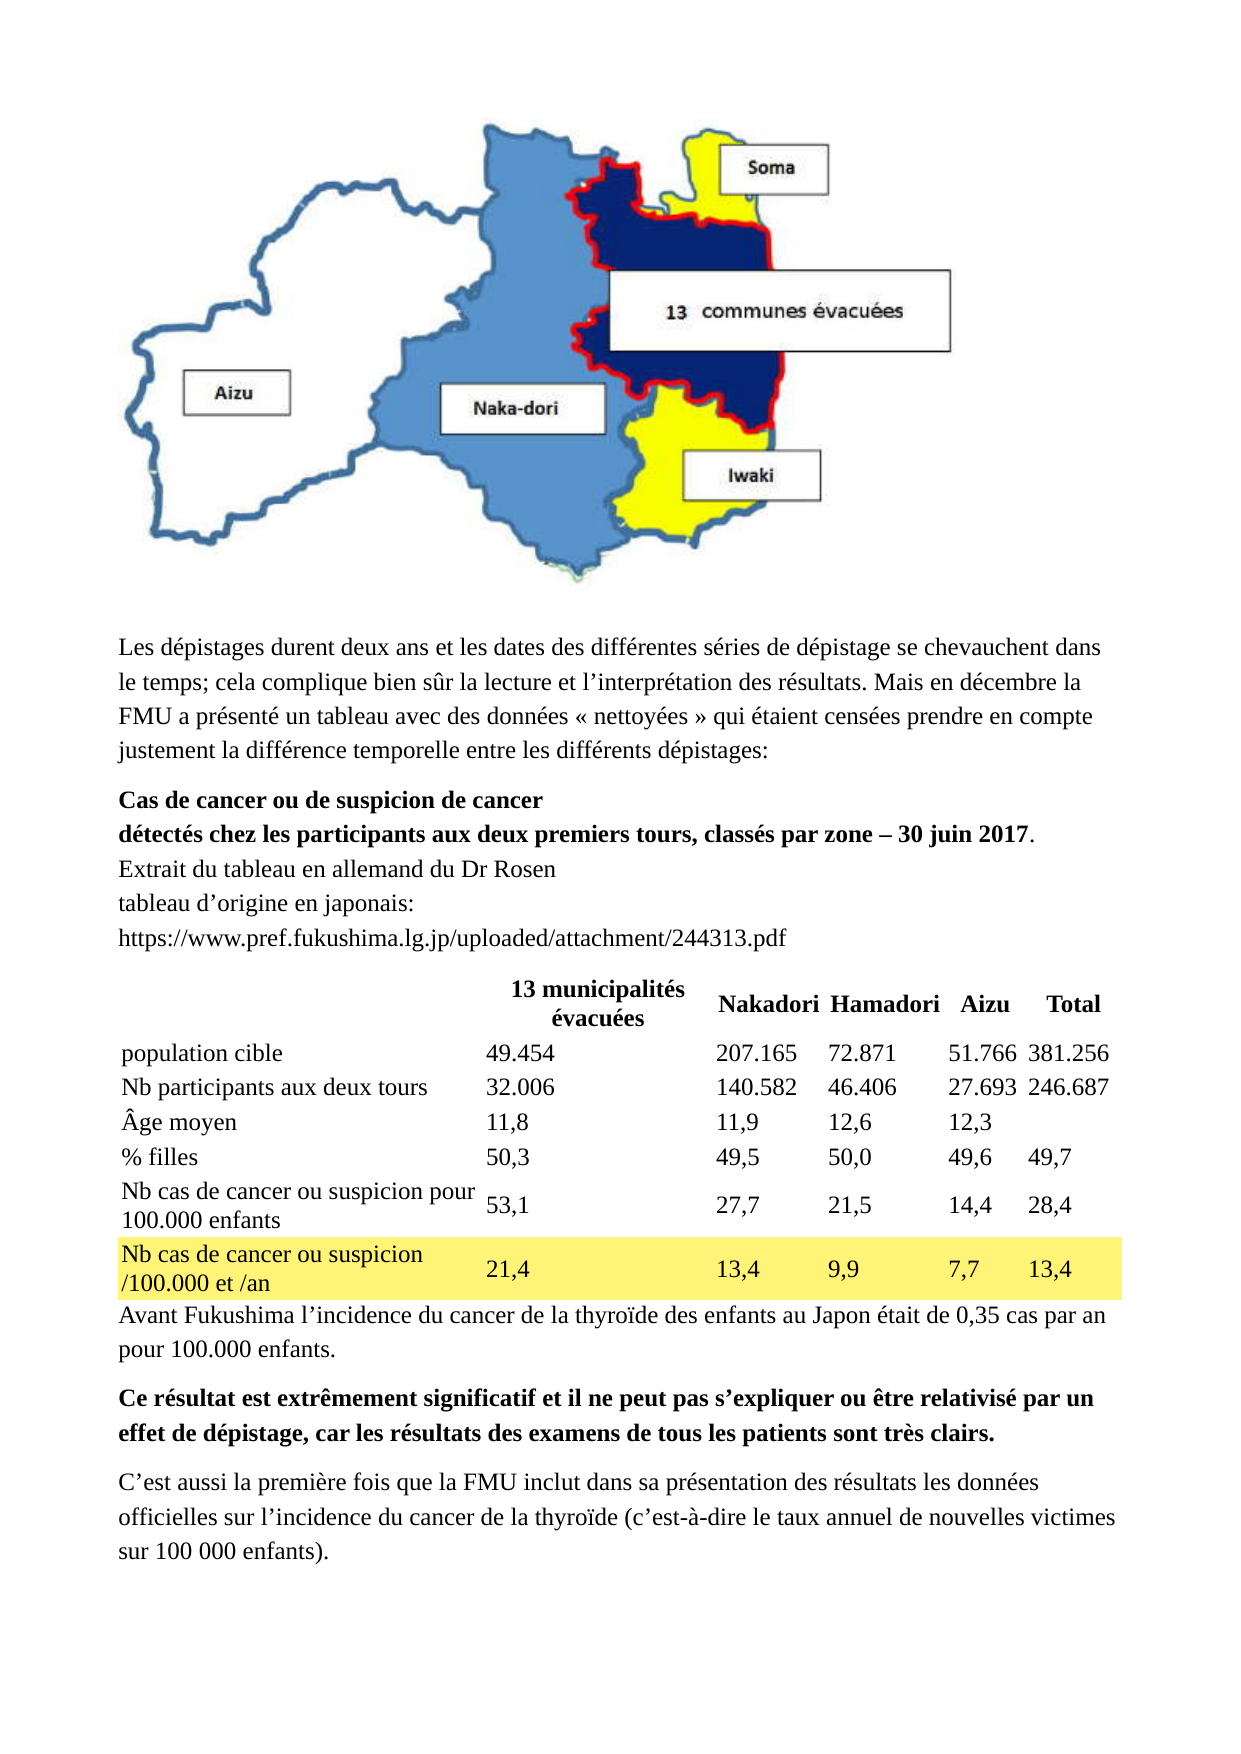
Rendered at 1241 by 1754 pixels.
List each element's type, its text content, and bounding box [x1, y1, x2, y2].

table_cell 21,5 [825, 1173, 945, 1237]
table_cell 12,3 [945, 1104, 1025, 1139]
table_cell 11,9 [713, 1104, 825, 1139]
table_cell 27,7 [713, 1173, 825, 1237]
table_cell Âge moyen [118, 1104, 483, 1139]
table_header [118, 972, 483, 1035]
text Ce résultat est extrêmement significatif et il ne peut pas s’expliquer ou être relativisé par un effet de dépistage, car les résultats des examens de tous les patients sont très clairs. [118, 1383, 1122, 1447]
table_cell 381.256 [1025, 1035, 1122, 1069]
table_header Aizu [945, 972, 1025, 1035]
table_cell 72.871 [825, 1035, 945, 1069]
table_cell 50,3 [483, 1139, 713, 1173]
table_cell 49,7 [1025, 1139, 1122, 1173]
table_header Total [1025, 972, 1122, 1035]
table_header Hamadori [825, 972, 945, 1035]
text Les dépistages durent deux ans et les dates des différentes séries de dépistage se chevauchent dans le temps; cela complique bien sûr la lecture et l’interprétation des résultats. Mais en décembre la FMU a présenté un tableau avec des données « nettoyées » qui étaient censées prendre en compte justement la différence temporelle entre les différents dépistages: [118, 632, 1122, 764]
table_cell 53,1 [483, 1173, 713, 1237]
table_cell 49,6 [945, 1139, 1025, 1173]
table_cell population cible [118, 1035, 483, 1069]
table_cell 12,6 [825, 1104, 945, 1139]
table_header Nakadori [713, 972, 825, 1035]
table_cell Nb cas de cancer ou suspicion pour 100.000 enfants [118, 1173, 483, 1237]
table_cell 14,4 [945, 1173, 1025, 1237]
text Avant Fukushima l’incidence du cancer de la thyroïde des enfants au Japon était de 0,35 cas par an pour 100.000 enfants. [118, 1300, 1122, 1363]
table_cell 27.693 [945, 1070, 1025, 1104]
table_cell 13,4 [1025, 1237, 1122, 1300]
table_cell 49.454 [483, 1035, 713, 1069]
table_cell 32.006 [483, 1070, 713, 1104]
table_cell 207.165 [713, 1035, 825, 1069]
table_cell 13,4 [713, 1237, 825, 1300]
table_cell 140.582 [713, 1070, 825, 1104]
text Cas de cancer ou de suspicion de cancer détectés chez les participants aux deux premiers tours, classés par zone – 30 juin 2017. Extrait du tableau en allemand du Dr Rosen tableau d’origine en japonais: https://www.pref.fukushima.lg.jp/uploaded/attachment/244313.pdf [118, 785, 1122, 951]
text C’est aussi la première fois que la FMU inclut dans sa présentation des résultats les données officielles sur l’incidence du cancer de la thyroïde (c’est-à-dire le taux annuel de nouvelles victimes sur 100 000 enfants). [118, 1467, 1122, 1565]
table_cell 7,7 [945, 1237, 1025, 1300]
table_cell 51.766 [945, 1035, 1025, 1069]
table_cell 11,8 [483, 1104, 713, 1139]
table_cell Nb cas de cancer ou suspicion /100.000 et /an [118, 1237, 483, 1300]
table_cell [1025, 1104, 1122, 1139]
table_cell 21,4 [483, 1237, 713, 1300]
table_cell 246.687 [1025, 1070, 1122, 1104]
table_cell % filles [118, 1139, 483, 1173]
table_cell 46.406 [825, 1070, 945, 1104]
picture [118, 118, 978, 612]
table_cell Nb participants aux deux tours [118, 1070, 483, 1104]
table_cell 28,4 [1025, 1173, 1122, 1237]
table_cell 50,0 [825, 1139, 945, 1173]
table_cell 9,9 [825, 1237, 945, 1300]
table_cell 49,5 [713, 1139, 825, 1173]
table_header 13 municipalités évacuées [483, 972, 713, 1035]
